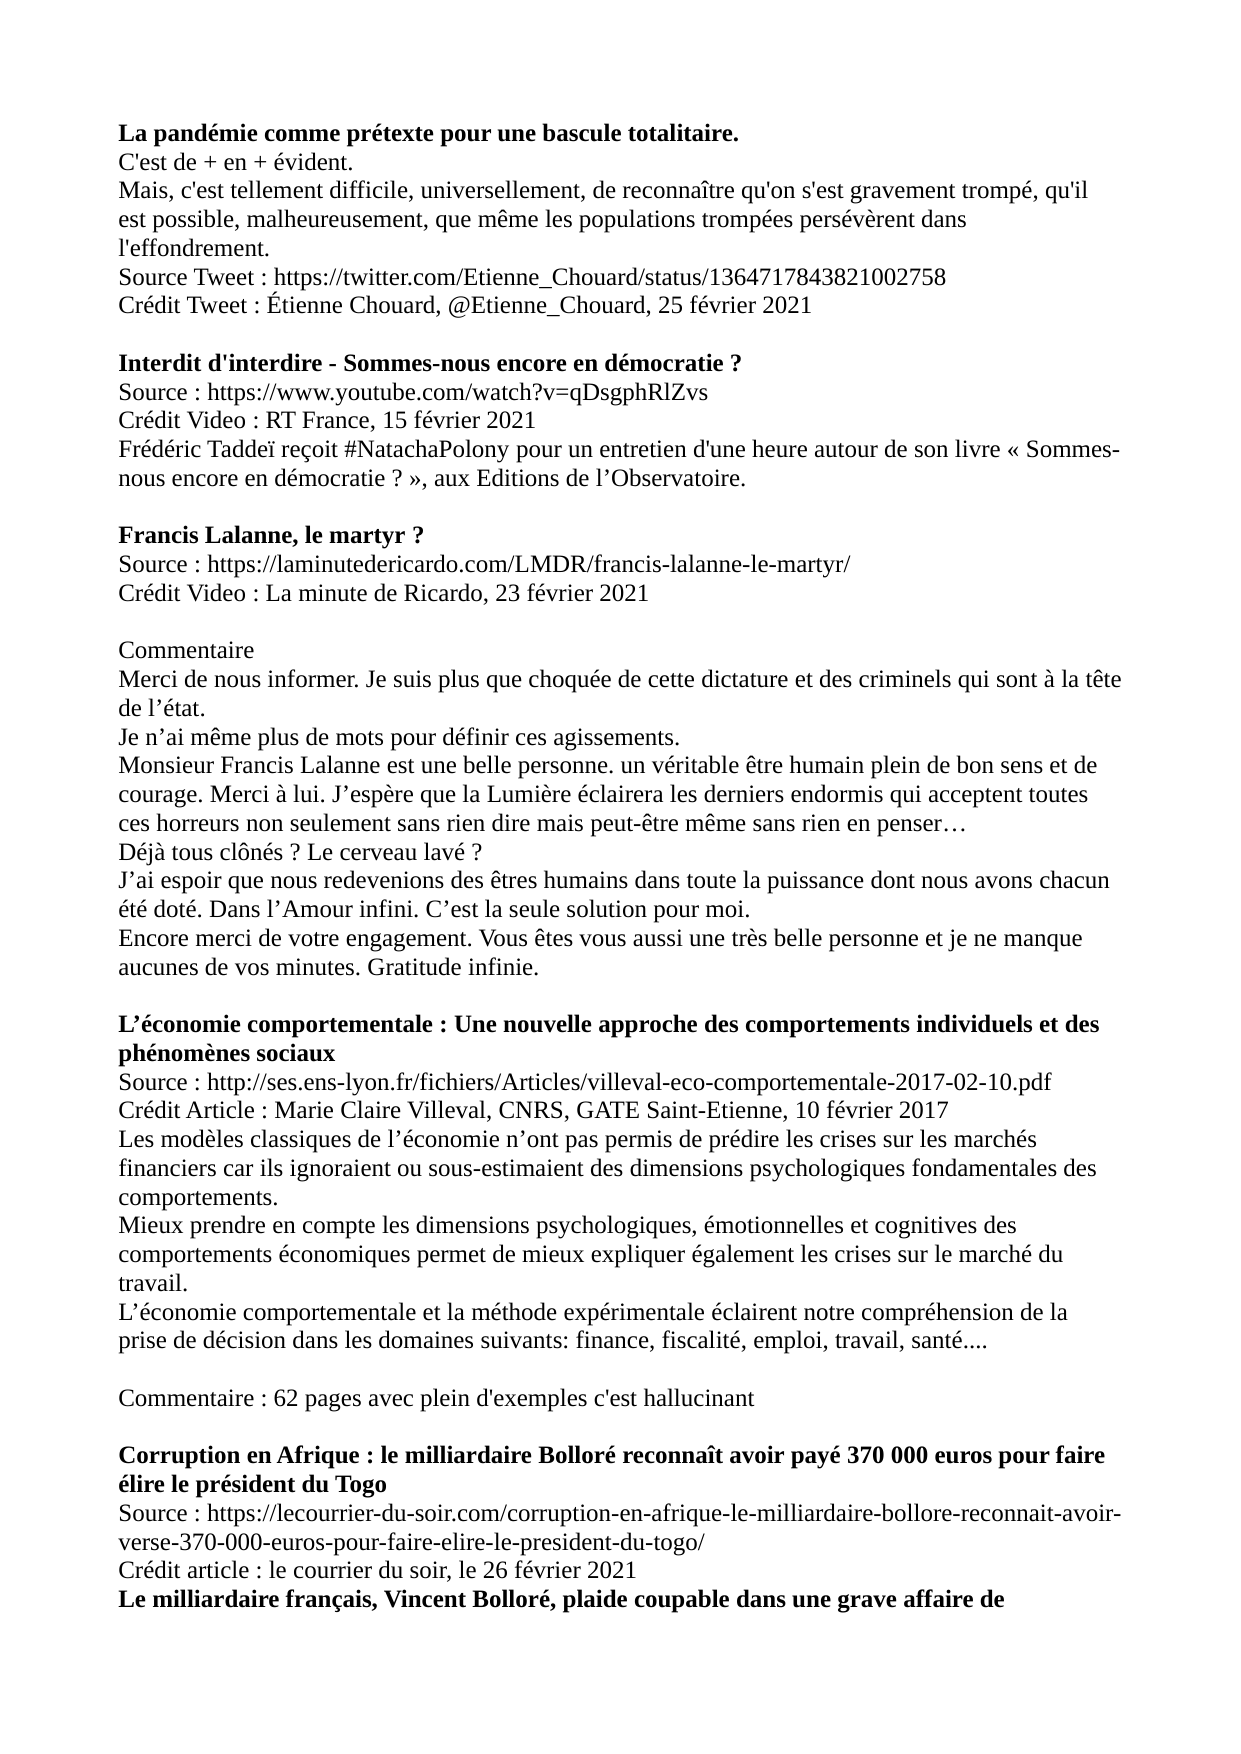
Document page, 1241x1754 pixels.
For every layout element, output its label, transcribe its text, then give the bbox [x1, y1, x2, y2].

text Crédit article : le courrier du soir, le 26 février 2021 [118, 1556, 1122, 1584]
text Francis Lalanne, le martyr ? [118, 521, 1122, 549]
text Corruption en Afrique : le milliardaire Bolloré reconnaît avoir payé 370 000 euros pour faire élire le président du Togo [118, 1441, 1122, 1498]
text Crédit Video : La minute de Ricardo, 23 février 2021 [118, 578, 1122, 607]
text Interdit d'interdire - Sommes-nous encore en démocratie ? [118, 348, 1122, 377]
text Mais, c'est tellement difficile, universellement, de reconnaître qu'on s'est gravement trompé, qu'il est possible, malheureusement, que même les populations trompées persévèrent dans l'effondrement. [118, 176, 1122, 262]
text Mieux prendre en compte les dimensions psychologiques, émotionnelles et cognitives des comportements économiques permet de mieux expliquer également les crises sur le marché du travail. [118, 1211, 1122, 1297]
text Source : https://laminutedericardo.com/LMDR/francis-lalanne-le-martyr/ [118, 549, 1122, 578]
text Crédit Tweet : Étienne Chouard, @Etienne_Chouard, 25 février 2021 [118, 291, 1122, 319]
text L’économie comportementale : Une nouvelle approche des comportements individuels et des phénomènes sociaux [118, 1009, 1122, 1067]
text L’économie comportementale et la méthode expérimentale éclairent notre compréhension de la prise de décision dans les domaines suivants: finance, fiscalité, emploi, travail, santé.... [118, 1297, 1122, 1354]
text Monsieur Francis Lalanne est une belle personne. un véritable être humain plein de bon sens et de courage. Merci à lui. J’espère que la Lumière éclairera les derniers endormis qui acceptent toutes ces horreurs non seulement sans rien dire mais peut-être même sans rien en penser… [118, 751, 1122, 837]
text C'est de + en + évident. [118, 147, 1122, 176]
text Déjà tous clônés ? Le cerveau lavé ? [118, 837, 1122, 866]
text Merci de nous informer. Je suis plus que choquée de cette dictature et des criminels qui sont à la tête de l’état. [118, 664, 1122, 722]
text Crédit Video : RT France, 15 février 2021 [118, 406, 1122, 434]
text Les modèles classiques de l’économie n’ont pas permis de prédire les crises sur les marchés financiers car ils ignoraient ou sous-estimaient des dimensions psychologiques fondamentales des comportements. [118, 1124, 1122, 1211]
text J’ai espoir que nous redevenions des êtres humains dans toute la puissance dont nous avons chacun été doté. Dans l’Amour infini. C’est la seule solution pour moi. [118, 866, 1122, 923]
text Source : https://www.youtube.com/watch?v=qDsgphRlZvs [118, 377, 1122, 406]
text Commentaire [118, 636, 1122, 664]
text Crédit Article : Marie Claire Villeval, CNRS, GATE Saint-Etienne, 10 février 2017 [118, 1096, 1122, 1124]
text Commentaire : 62 pages avec plein d'exemples c'est hallucinant [118, 1383, 1122, 1412]
text Source Tweet : https://twitter.com/Etienne_Chouard/status/1364717843821002758 [118, 262, 1122, 291]
text Encore merci de votre engagement. Vous êtes vous aussi une très belle personne et je ne manque aucunes de vos minutes. Gratitude infinie. [118, 923, 1122, 981]
text Source : http://ses.ens-lyon.fr/fichiers/Articles/villeval-eco-comportementale-2017-02-10.pdf [118, 1067, 1122, 1096]
text Le milliardaire français, Vincent Bolloré, plaide coupable dans une grave affaire de [118, 1584, 1122, 1613]
text Source : https://lecourrier-du-soir.com/corruption-en-afrique-le-milliardaire-bollore-reconnait-avoir-verse-370-000-euros-pour-faire-elire-le-president-du-togo/ [118, 1498, 1122, 1556]
text Frédéric Taddeï reçoit #NatachaPolony​ pour un entretien d'une heure autour de son livre « Sommes-nous encore en démocratie ? », aux Editions de l’Observatoire. [118, 434, 1122, 492]
text Je n’ai même plus de mots pour définir ces agissements. [118, 722, 1122, 751]
text La pandémie comme prétexte pour une bascule totalitaire. [118, 118, 1122, 147]
